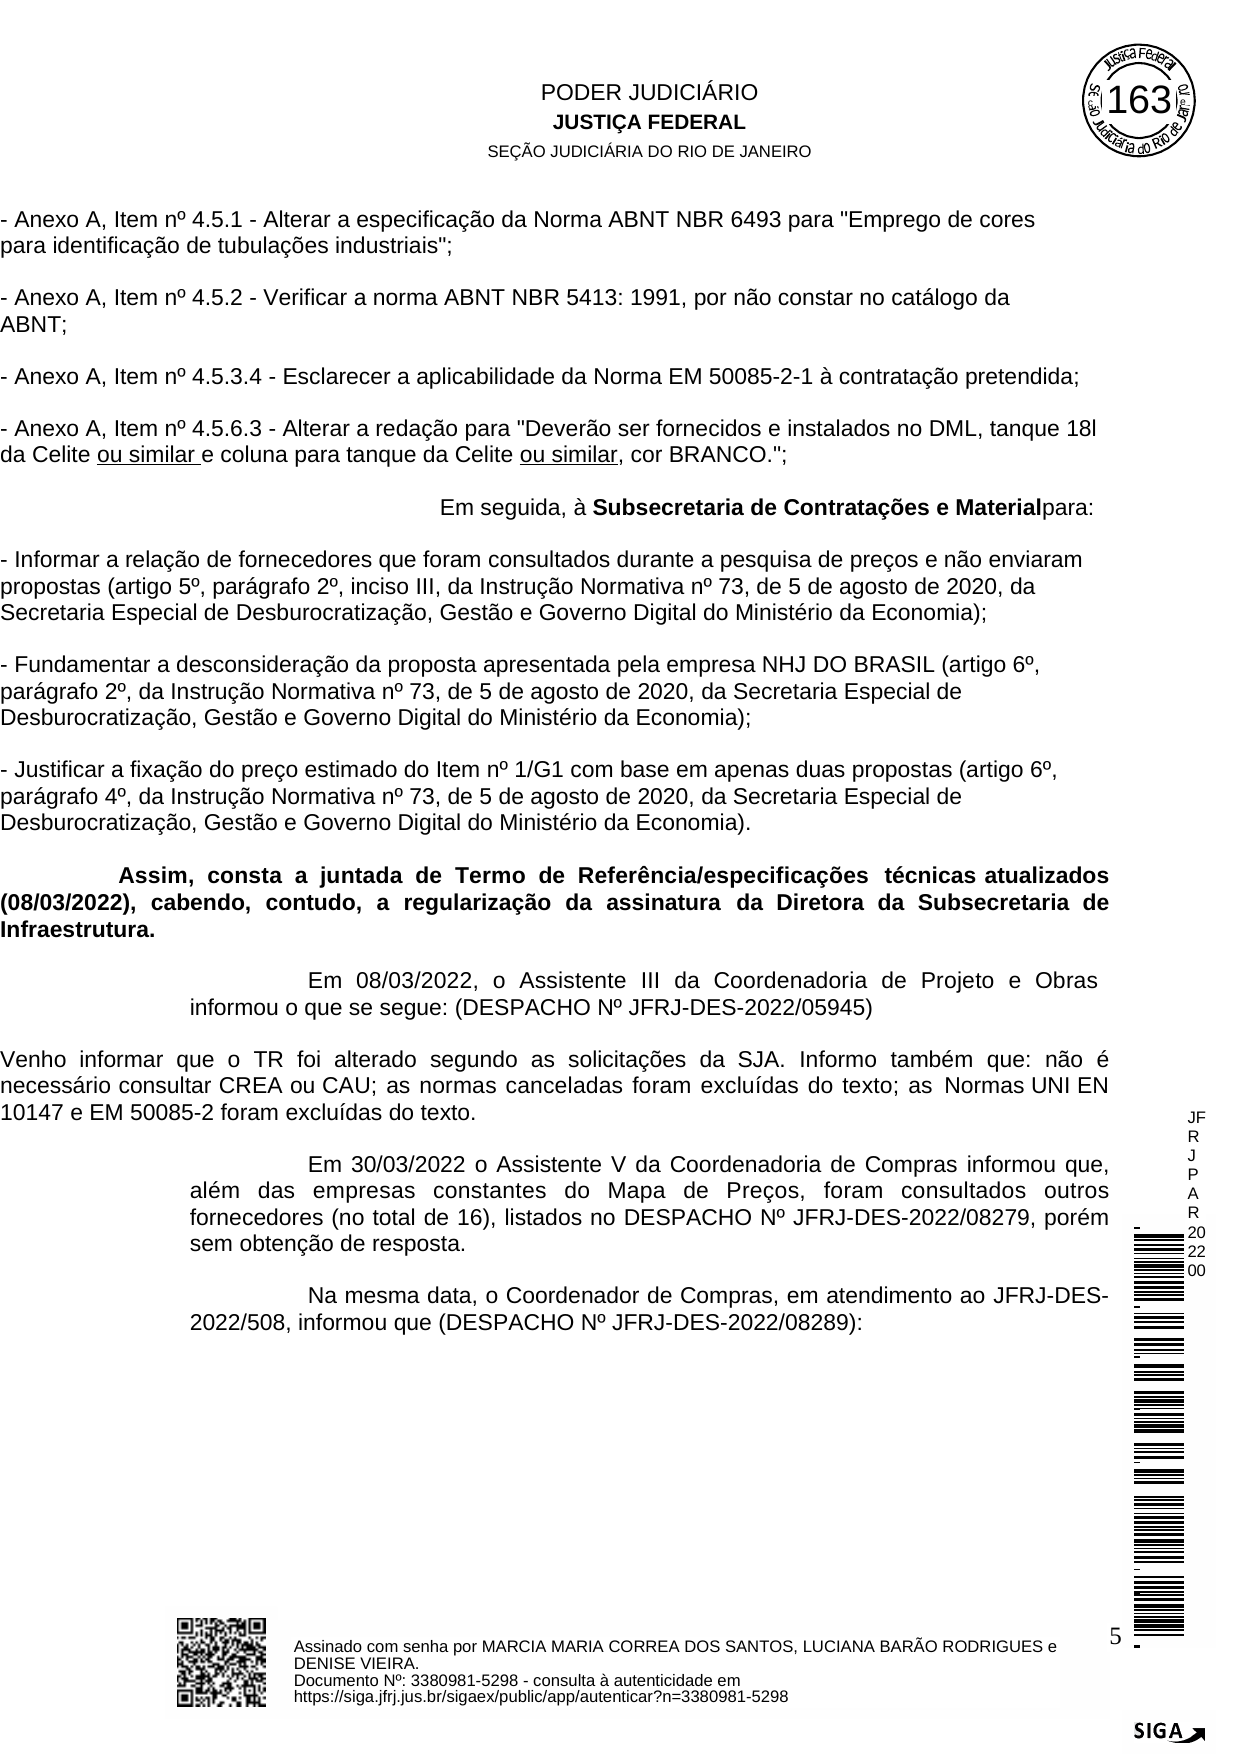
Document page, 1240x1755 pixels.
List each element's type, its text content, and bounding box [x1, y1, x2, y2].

text Na mesma data, o Coordenador de Compras, em atendimento ao JFRJ-DES- 2022/508, informou que (DESPACHO Nº JFRJ-DES-2022/08289): [189, 1282, 1109, 1335]
list Anexo A, Item nº 4.5.3.4 - Esclarecer a aplicabilidade da Norma EM 50085-2-1 à contratação pretendida; [0, 363, 1099, 389]
text informou o que se segue: (DESPACHO Nº JFRJ-DES-2022/05945) [189, 994, 1239, 1020]
text Em 08/03/2022, o Assistente III da Coordenadoria de Projeto e Obras [308, 967, 1239, 994]
list Informar a relação de fornecedores que foram consultados durante a pesquisa de preços e não enviaram propostas (artigo 5º, parágrafo 2º, inciso III, da Instrução Normativa nº 73, de 5 de agosto de 2020, da Secretaria Especial de Desburocratização, Gestão e Governo Digital do Ministério da Economia); [0, 546, 1093, 626]
text Assim, consta a juntada de Termo de Referência/especificações técnicas atualizados (08/03/2022), cabendo, contudo, a regularização da assinatura da Diretora da Subsecretaria de Infraestrutura. [0, 862, 1109, 942]
text Venho informar que o TR foi alterado segundo as solicitações da SJA. Informo também que: não é necessário consultar CREA ou CAU; as normas canceladas foram excluídas do texto; as Normas UNI EN 10147 e EM 50085-2 foram excluídas do texto. [0, 1046, 1109, 1125]
text Em 30/03/2022 o Assistente V da Coordenadoria de Compras informou que, além das empresas constantes do Mapa de Preços, foram consultados outros fornecedores (no total de 16), listados no DESPACHO Nº JFRJ-DES-2022/08279, porém sem obtenção de resposta. [189, 1151, 1109, 1256]
text JFRJPAR202200953A [1187, 1108, 1206, 1279]
text Em seguida, à Subsecretaria de Contratações e Materialpara: [439, 494, 1239, 521]
list Justificar a fixação do preço estimado do Item nº 1/G1 com base em apenas duas propostas (artigo 6º, parágrafo 4º, da Instrução Normativa nº 73, de 5 de agosto de 2020, da Secretaria Especial de Desburocratização, Gestão e Governo Digital do Ministério da Economia). [0, 756, 1062, 835]
list Anexo A, Item nº 4.5.6.3 - Alterar a redação para "Deverão ser fornecidos e instalados no DML, tanque 18l da Celite ou similar e coluna para tanque da Celite ou similar, cor BRANCO."; [0, 415, 1099, 468]
text e [1180, 96, 1192, 105]
text ç [1088, 97, 1100, 106]
list Anexo A, Item nº 4.5.2 - Verificar a norma ABNT NBR 5413: 1991, por não constar no catálogo da ABNT; [0, 284, 1062, 337]
list Anexo A, Item nº 4.5.1 - Alterar a especificação da Norma ABNT NBR 6493 para "Emprego de cores para identificação de tubulações industriais"; [0, 206, 1084, 258]
list Fundamentar a desconsideração da proposta apresentada pela empresa NHJ DO BRASIL (artigo 6º, parágrafo 2º, da Instrução Normativa nº 73, de 5 de agosto de 2020, da Secretaria Especial de Desburocratização, Gestão e Governo Digital do Ministério da Economia); [0, 651, 1099, 730]
